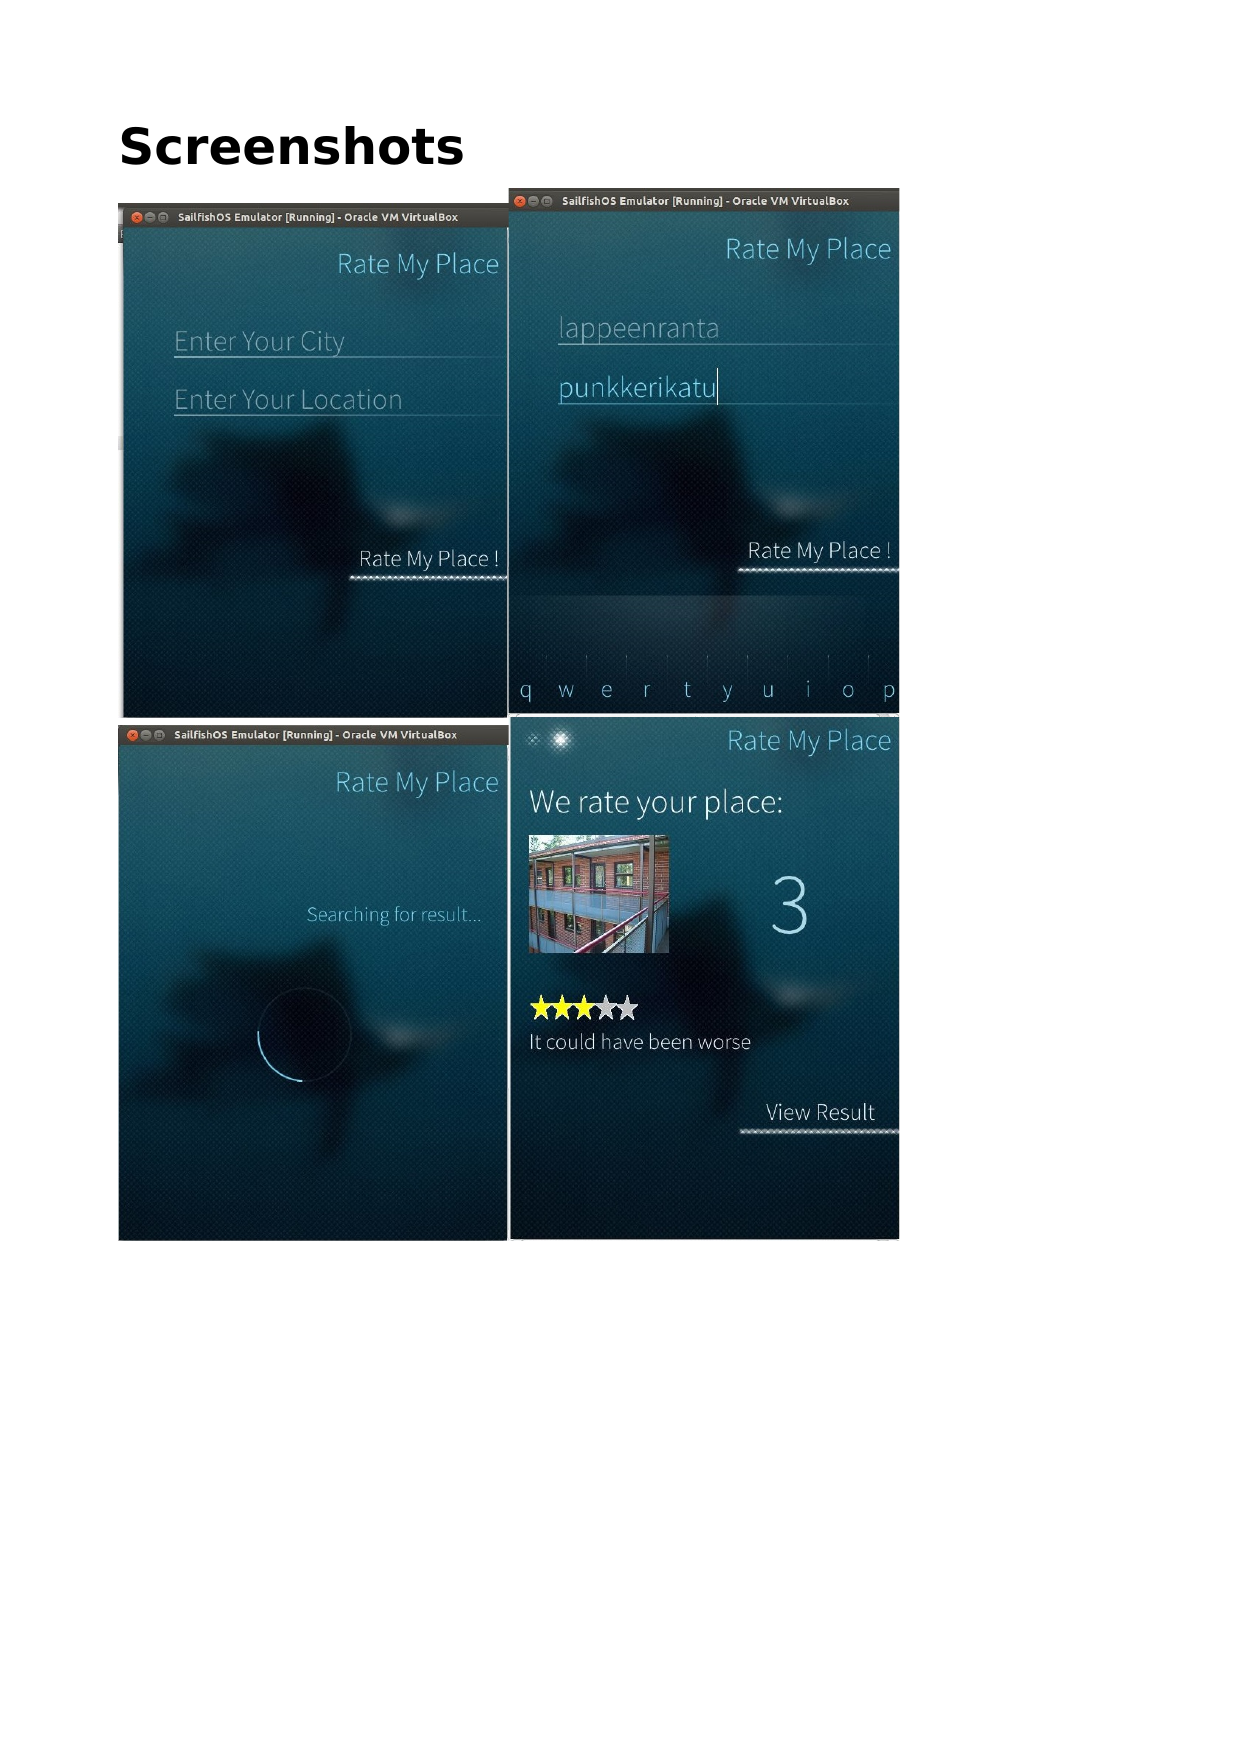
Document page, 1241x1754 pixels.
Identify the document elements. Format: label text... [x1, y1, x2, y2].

subtitle Screenshots [118, 118, 1122, 176]
picture [118, 188, 900, 1241]
